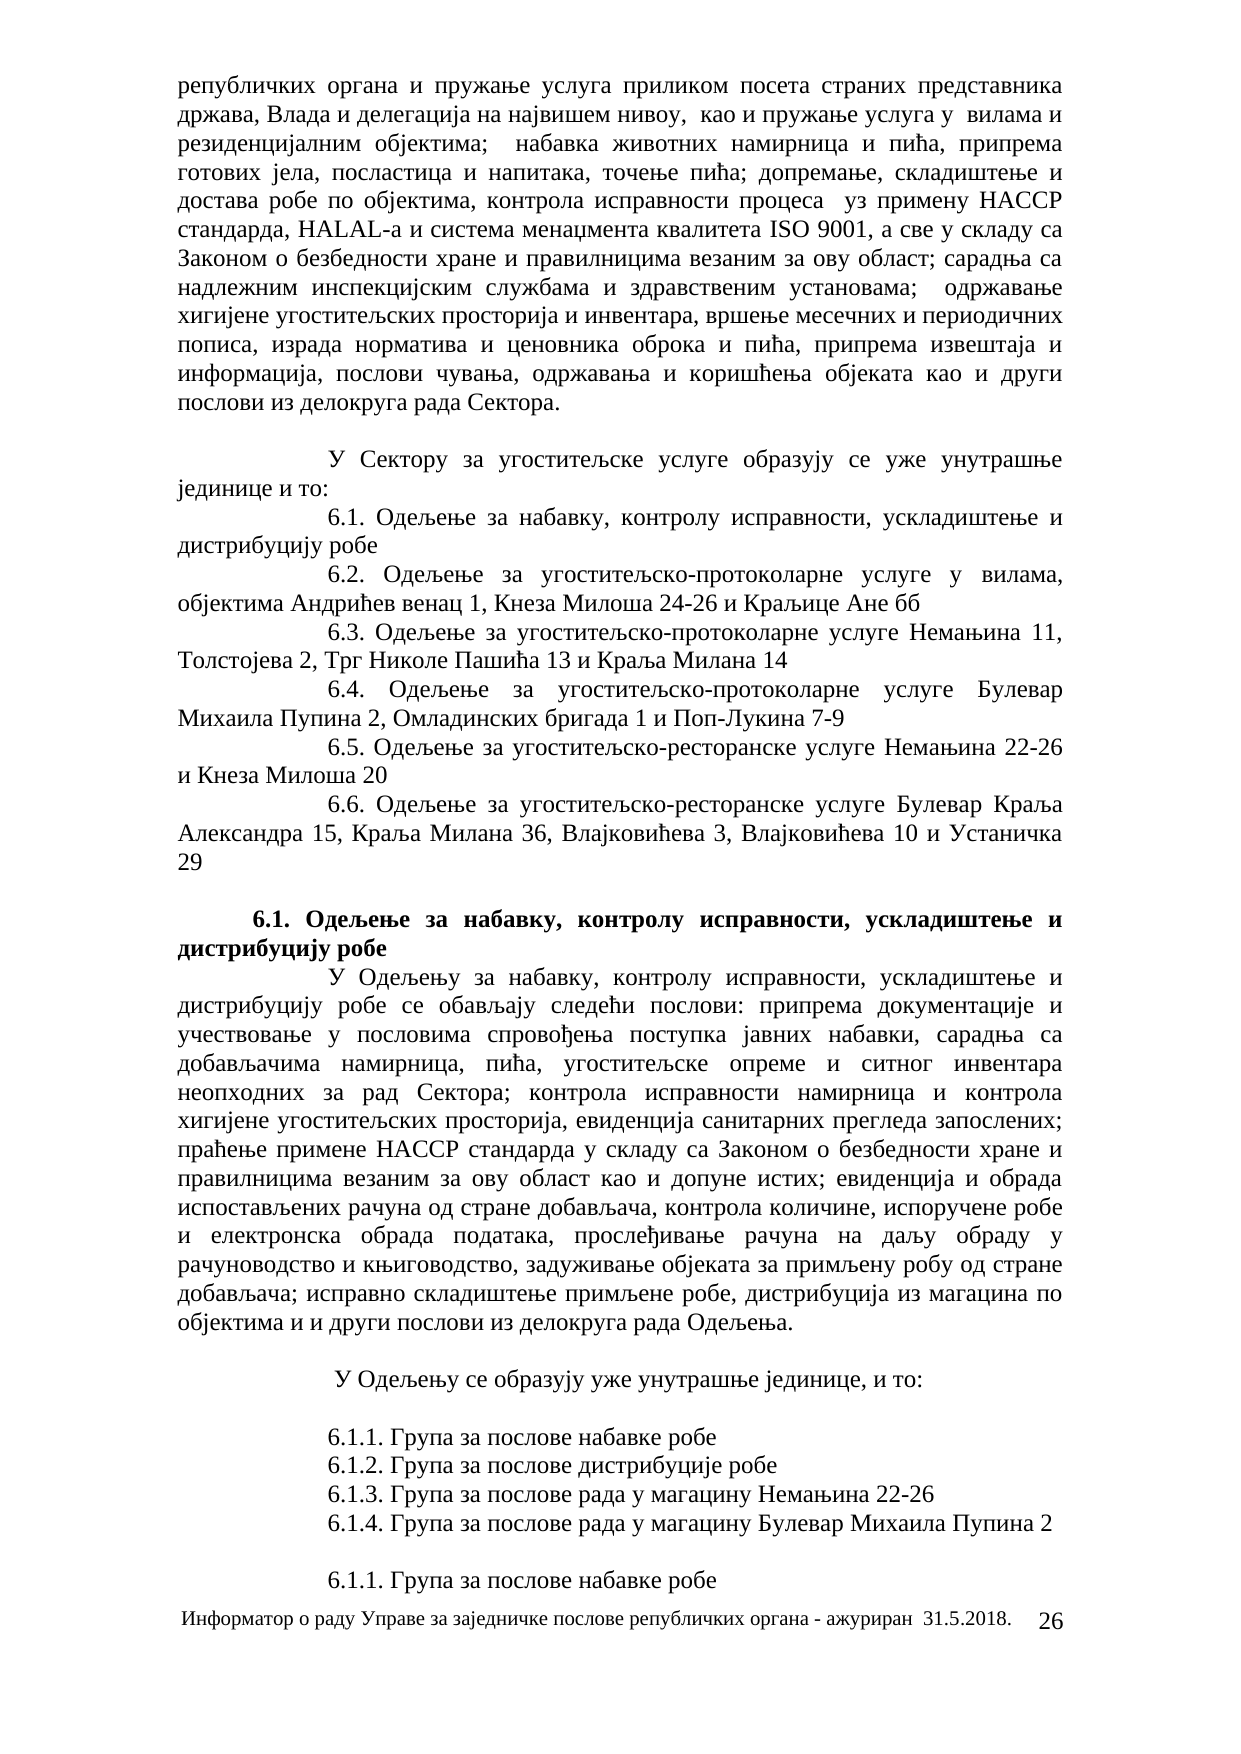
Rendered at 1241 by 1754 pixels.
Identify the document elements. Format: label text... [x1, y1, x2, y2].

text 6.3. Одељење за угоститељско-протоколарне услуге Немањина 11, Толстојева 2, Трг Николе Пашића 13 и Краља Милана 14 [177, 617, 1063, 674]
text 6.1.2. Група за послове дистрибуције робе [177, 1450, 1063, 1479]
text У Одeљењу се образују уже унутрашње јединице, и то: [177, 1364, 1063, 1393]
text 6.1. Одељење за набавку, контролу исправности, ускладиштење и дистрибуцију робе [177, 904, 1063, 962]
text У Одељењу за набавку, контролу исправности, ускладиштење и дистрибуцију робе се обављају следећи послови: припрема документације и учествовање у пословима спровођења поступка јавних набавки, сарадња са добављачима намирница, пића, угоститељске опреме и ситног инвентара неопходних за рад Сектора; контрола исправности намирница и контрола хигијене угоститељских просторија, евиденција санитарних прегледа запослених; праћење примене НАССР стандарда у складу са Законом о безбедности хране и правилницима везаним за ову област као и допуне истих; евиденција и обрада испостављених рачуна од стране добављача, контрола количине, испоручене робе и електронска обрада података, прослеђивање рачуна на даљу обраду у рачуноводство и књиговодство, задуживање објеката за примљену робу од стране добављача; исправно складиштење примљене робе, дистрибуција из магацина по објектима и и други послови из делокруга рада Одељења. [177, 962, 1063, 1335]
text 6.6. Одељење за угоститељско-ресторанске услуге Булевар Краља Александра 15, Краља Милана 36, Влајковићева 3, Влајковићева 10 и Устаничка 29 [177, 789, 1063, 875]
text 6.1.4. Група за послове рада у магацину Булевар Михаила Пупина 2 [177, 1508, 1063, 1537]
text 6.2. Одељење за угоститељско-протоколарне услуге у вилама, објектима Андрићев венац 1, Кнеза Милоша 24-26 и Краљице Ане бб [177, 559, 1063, 617]
text 6.1.1. Група за пословe набавке робе [177, 1565, 1063, 1594]
text 6.1. Одељење за набавку, контролу исправности, ускладиштење и дистрибуцију робе [177, 502, 1063, 559]
text 6.1.3. Група за послове рада у магацину Немањина 22-26 [177, 1479, 1063, 1508]
text републичких органа и пружање услуга приликом посета страних представника држава, Влада и делегација на највишем нивоу, као и пружање услуга у вилама и резиденцијалним објектима; набавка животних намирница и пића, припрема готових јела, посластица и напитака, точење пића; допремање, складиштење и достава робе по објектима, контрола исправности процеса уз примену НАССР стандарда, HALAL-a и система менаџмента квалитета ISO 9001, a све у складу са Законом о безбедности хране и правилницима везаним за ову област; сарадња са надлежним инспекцијским службама и здравственим установама; одржавање хигијене угоститељских просторија и инвентара, вршење месечних и периодичних пописа, израда норматива и ценовника оброка и пића, припрема извештаја и информација, послови чувања, одржавања и коришћења објеката као и други послови из делокруга рада Сектора. [177, 70, 1063, 415]
text У Сектору за угоститељске услуге образују се уже унутрашње јединице и то: [177, 444, 1063, 502]
text 6.4. Одељење за угоститељско-протоколарне услуге Булевар Михаила Пупина 2, Омладинских бригада 1 и Поп-Лукина 7-9 [177, 674, 1063, 732]
text 6.5. Одељење за угоститељско-ресторанске услуге Немањина 22-26 и Кнеза Милоша 20 [177, 732, 1063, 789]
text 6.1.1. Група за послове набавке робе [177, 1422, 1063, 1450]
